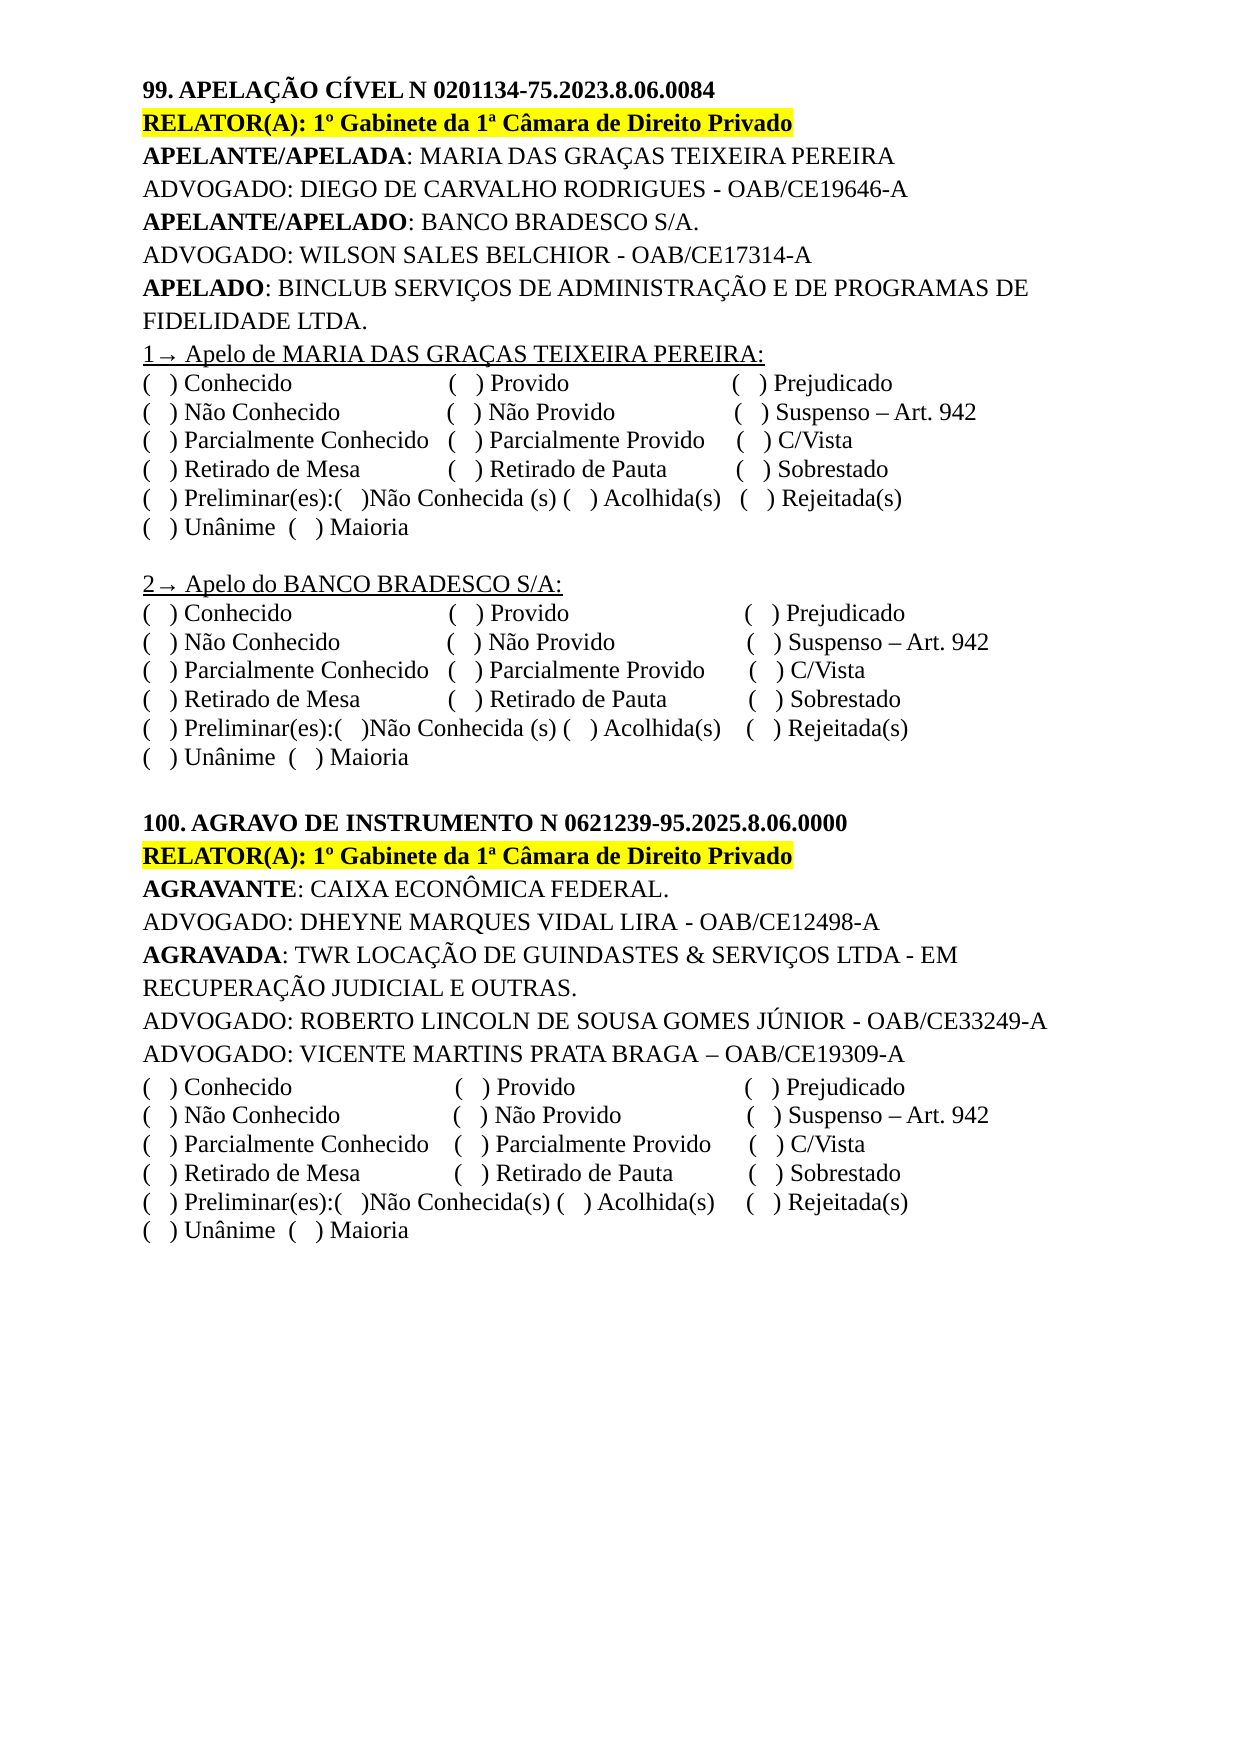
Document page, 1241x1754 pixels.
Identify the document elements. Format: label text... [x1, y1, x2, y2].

text ( ) Retirado de Mesa ( ) Retirado de Pauta ( ) Sobrestado [142, 1158, 1158, 1187]
text ( ) Preliminar(es):( )Não Conhecida(s) ( ) Acolhida(s) ( ) Rejeitada(s) [142, 1187, 1158, 1216]
text ( ) Retirado de Mesa ( ) Retirado de Pauta ( ) Sobrestado [142, 454, 1158, 483]
text ( ) Parcialmente Conhecido ( ) Parcialmente Provido ( ) C/Vista [142, 1129, 1158, 1158]
text ( ) Conhecido ( ) Provido ( ) Prejudicado [142, 368, 1141, 397]
text ( ) Conhecido ( ) Provido ( ) Prejudicado [142, 598, 1141, 627]
text 99. APELAÇÃO CÍVEL N 0201134-75.2023.8.06.0084 RELATOR(A): 1º Gabinete da 1ª Câmara de Direito Privado APELANTE/APELADA: MARIA DAS GRAÇAS TEIXEIRA PEREIRA ADVOGADO: DIEGO DE CARVALHO RODRIGUES - OAB/CE19646-A APELANTE/APELADO: BANCO BRADESCO S/A. ADVOGADO: WILSON SALES BELCHIOR - OAB/CE17314-A APELADO: BINCLUB SERVIÇOS DE ADMINISTRAÇÃO E DE PROGRAMAS DE FIDELIDADE LTDA. [142, 75, 1141, 335]
text ( ) Não Conhecido ( ) Não Provido ( ) Suspenso – Art. 942 [142, 627, 1158, 655]
text ( ) Parcialmente Conhecido ( ) Parcialmente Provido ( ) C/Vista [142, 425, 1158, 454]
text ( ) Não Conhecido ( ) Não Provido ( ) Suspenso – Art. 942 [142, 1101, 1158, 1129]
text 2→ Apelo do BANCO BRADESCO S/A: [142, 569, 1141, 598]
text ( ) Conhecido ( ) Provido ( ) Prejudicado [142, 1072, 1141, 1101]
text ( ) Preliminar(es):( )Não Conhecida (s) ( ) Acolhida(s) ( ) Rejeitada(s) [142, 713, 1158, 742]
text ( ) Parcialmente Conhecido ( ) Parcialmente Provido ( ) C/Vista [142, 655, 1158, 684]
text ( ) Unânime ( ) Maioria [142, 1216, 1141, 1310]
text ( ) Unânime ( ) Maioria 100. AGRAVO DE INSTRUMENTO N 0621239-95.2025.8.06.0000 RELATOR(A): 1º Gabinete da 1ª Câmara de Direito Privado AGRAVANTE: CAIXA ECONÔMICA FEDERAL. ADVOGADO: DHEYNE MARQUES VIDAL LIRA - OAB/CE12498-A AGRAVADA: TWR LOCAÇÃO DE GUINDASTES & SERVIÇOS LTDA - EM RECUPERAÇÃO JUDICIAL E OUTRAS. ADVOGADO: ROBERTO LINCOLN DE SOUSA GOMES JÚNIOR - OAB/CE33249-A ADVOGADO: VICENTE MARTINS PRATA BRAGA – OAB/CE19309-A [142, 742, 1141, 1068]
text ( ) Preliminar(es):( )Não Conhecida (s) ( ) Acolhida(s) ( ) Rejeitada(s) [142, 483, 1158, 512]
text ( ) Não Conhecido ( ) Não Provido ( ) Suspenso – Art. 942 [142, 397, 1158, 425]
text ( ) Retirado de Mesa ( ) Retirado de Pauta ( ) Sobrestado [142, 684, 1158, 713]
text 1→ Apelo de MARIA DAS GRAÇAS TEIXEIRA PEREIRA: [142, 339, 1141, 368]
text ( ) Unânime ( ) Maioria [142, 512, 1158, 540]
